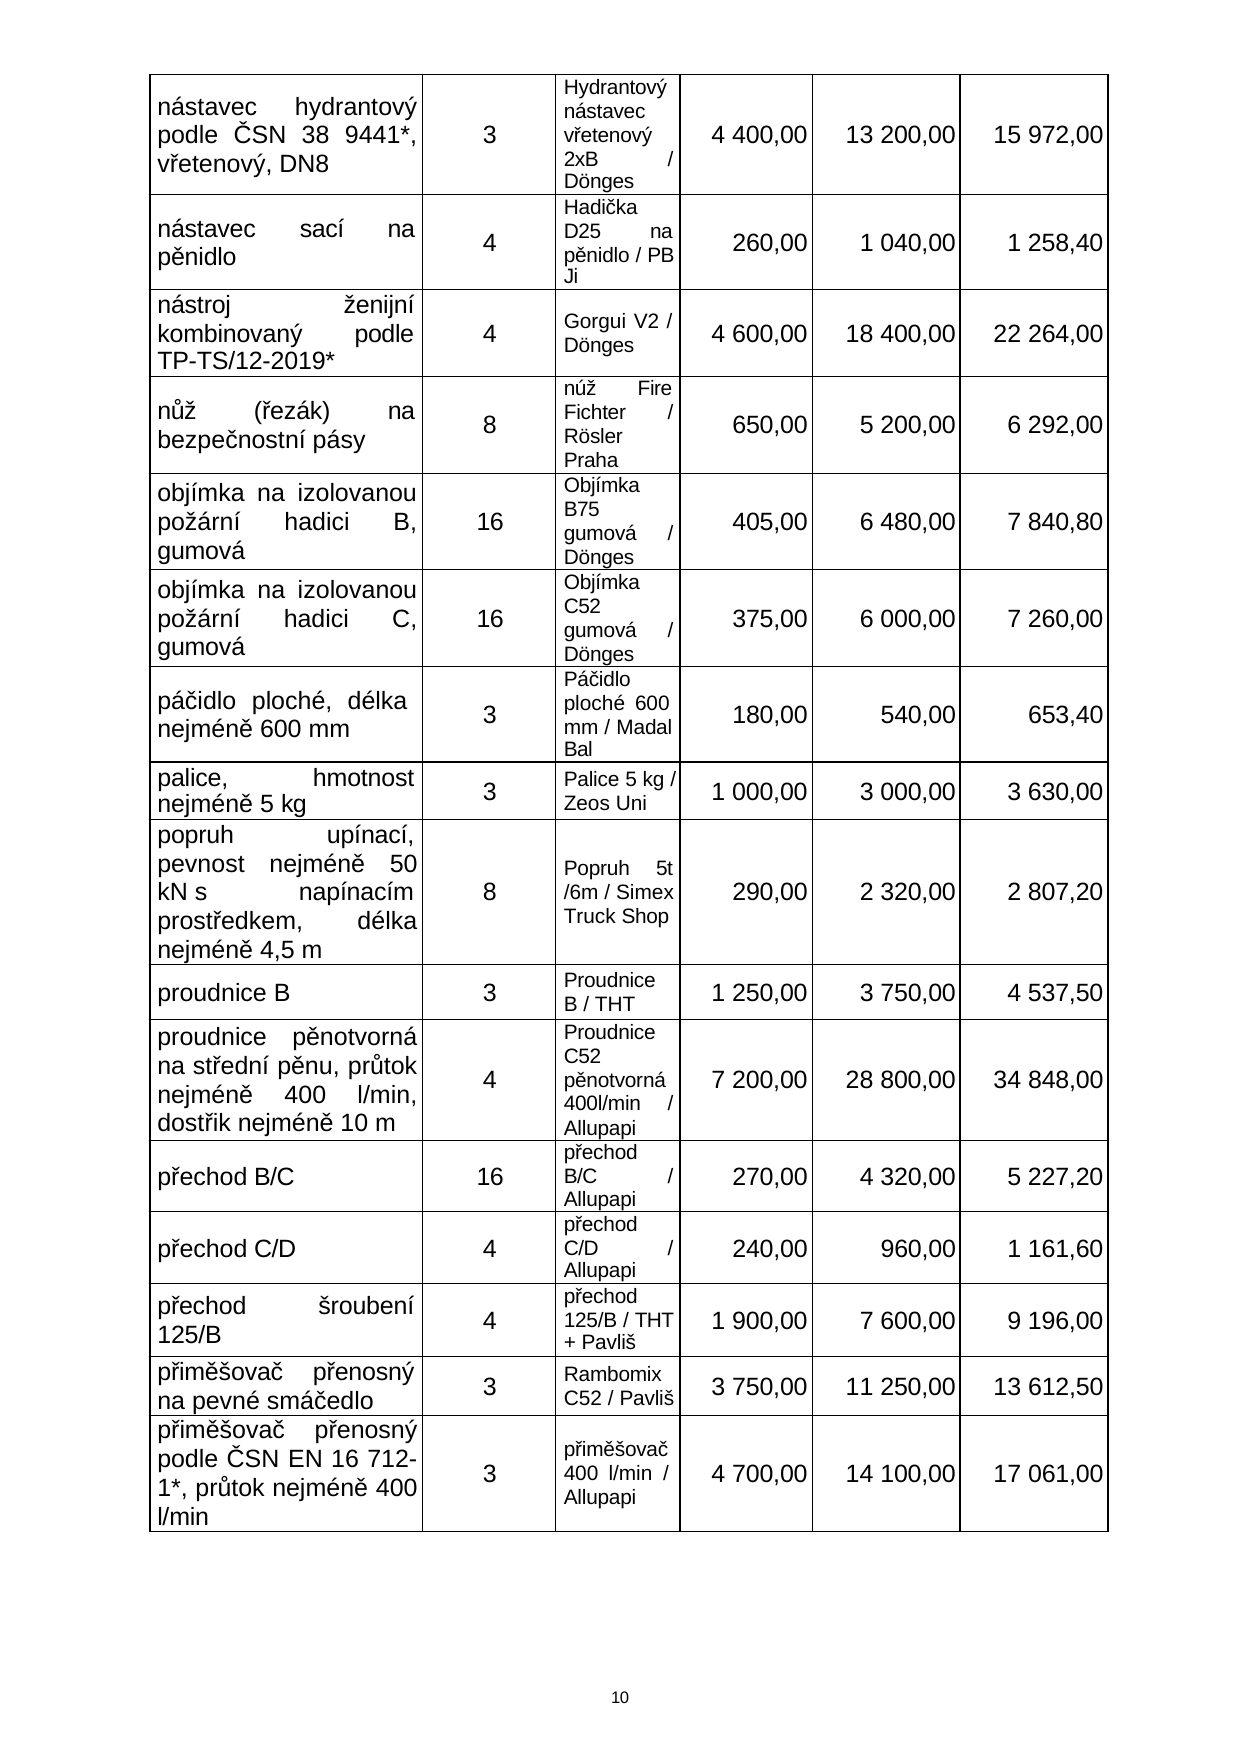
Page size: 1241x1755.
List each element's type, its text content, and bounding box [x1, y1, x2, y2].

table_cell 14 100,00 [813, 1416, 959, 1531]
table_cell 375,00 [681, 570, 812, 666]
table_cell 4 [423, 1020, 555, 1140]
table_cell 240,00 [681, 1212, 812, 1283]
table_cell núž Fire Fichter / Rösler Praha [556, 377, 679, 472]
table_cell 11 250,00 [813, 1357, 959, 1414]
table_cell 653,40 [961, 667, 1107, 761]
table_cell palice, hmotnost nejméně 5 kg [151, 763, 422, 819]
table_cell 4 600,00 [681, 290, 812, 376]
table_cell 13 200,00 [813, 75, 959, 194]
table_cell 7 840,80 [961, 474, 1107, 569]
table_cell 13 612,50 [961, 1357, 1107, 1414]
table_header 4 [423, 1284, 555, 1356]
table_header přechod 125/B / THT + Pavliš [556, 1284, 679, 1356]
table_cell přechod B/C [151, 1141, 422, 1211]
table_cell 16 [423, 1141, 555, 1211]
table_cell 3 [423, 1416, 555, 1531]
table_cell proudnice pěnotvorná na střední pěnu, průtok nejméně 400 l/min, dostřik nejméně 10 m [151, 1020, 422, 1140]
table_cell 5 200,00 [813, 377, 959, 472]
table_cell 8 [423, 820, 555, 964]
table_cell popruh upínací, pevnost nejméně 50 kN s napínacím prostředkem, délka nejméně 4,5 m [151, 820, 422, 964]
table_cell 6 000,00 [813, 570, 959, 666]
table_cell 1 258,40 [961, 195, 1107, 289]
table_cell Hydrantový nástavec vřetenový 2xB / Dönges [556, 75, 679, 194]
table_cell 3 [423, 965, 555, 1018]
table_cell 1 161,60 [961, 1212, 1107, 1283]
table_cell Rambomix C52 / Pavliš [556, 1357, 679, 1414]
table_header 1 900,00 [681, 1284, 812, 1356]
table_cell nástavec sací na pěnidlo [151, 195, 422, 289]
table_cell 540,00 [813, 667, 959, 761]
table_cell 180,00 [681, 667, 812, 761]
table_cell Objímka C52 gumová / Dönges [556, 570, 679, 666]
table_cell 3 630,00 [961, 763, 1107, 819]
table_cell 18 400,00 [813, 290, 959, 376]
table_cell Proudnice B / THT [556, 965, 679, 1018]
table_cell 28 800,00 [813, 1020, 959, 1140]
table_cell páčidlo ploché, délka nejméně 600 mm [151, 667, 422, 761]
table_cell 3 [423, 667, 555, 761]
table_cell objímka na izolovanou požární hadici B, gumová [151, 474, 422, 569]
table_cell přechod C/D [151, 1212, 422, 1283]
table_cell 4 [423, 1212, 555, 1283]
table_cell Proudnice C52 pěnotvorná 400l/min / Allupapi [556, 1020, 679, 1140]
table_cell nástroj ženijní kombinovaný podle TP-TS/12-2019* [151, 290, 422, 376]
table_cell Gorgui V2 / Dönges [556, 290, 679, 376]
table_header 7 600,00 [813, 1284, 959, 1356]
table_cell 34 848,00 [961, 1020, 1107, 1140]
table_cell 2 807,20 [961, 820, 1107, 964]
table_cell 7 200,00 [681, 1020, 812, 1140]
table_cell 650,00 [681, 377, 812, 472]
table_header přechod šroubení 125/B [151, 1284, 422, 1356]
table_cell 1 000,00 [681, 763, 812, 819]
table_cell proudnice B [151, 965, 422, 1018]
table_cell 1 250,00 [681, 965, 812, 1018]
table_cell 7 260,00 [961, 570, 1107, 666]
table_cell 4 320,00 [813, 1141, 959, 1211]
table_cell 4 [423, 290, 555, 376]
table_cell přiměšovač 400 l/min / Allupapi [556, 1416, 679, 1531]
table_cell 960,00 [813, 1212, 959, 1283]
table_cell nůž (řezák) na bezpečnostní pásy [151, 377, 422, 472]
table_cell 8 [423, 377, 555, 472]
table_cell 6 480,00 [813, 474, 959, 569]
table_cell 3 750,00 [813, 965, 959, 1018]
table_cell 4 700,00 [681, 1416, 812, 1531]
table_cell 270,00 [681, 1141, 812, 1211]
table_cell 405,00 [681, 474, 812, 569]
table_cell 4 537,50 [961, 965, 1107, 1018]
table_header 9 196,00 [961, 1284, 1107, 1356]
table_cell 3 [423, 763, 555, 819]
table_cell 17 061,00 [961, 1416, 1107, 1531]
table_cell 6 292,00 [961, 377, 1107, 472]
table_cell přechod C/D / Allupapi [556, 1212, 679, 1283]
table_cell Páčidlo ploché 600 mm / Madal Bal [556, 667, 679, 761]
table_cell 4 400,00 [681, 75, 812, 194]
table_cell 3 000,00 [813, 763, 959, 819]
table_cell 3 [423, 1357, 555, 1414]
table_cell 15 972,00 [961, 75, 1107, 194]
table_cell 290,00 [681, 820, 812, 964]
table_cell 5 227,20 [961, 1141, 1107, 1211]
table_cell 1 040,00 [813, 195, 959, 289]
table_cell 3 [423, 75, 555, 194]
table_cell přechod B/C / Allupapi [556, 1141, 679, 1211]
table_cell 22 264,00 [961, 290, 1107, 376]
table_cell 4 [423, 195, 555, 289]
table_cell Popruh 5t /6m / Simex Truck Shop [556, 820, 679, 964]
table_cell přiměšovač přenosný na pevné smáčedlo [151, 1357, 422, 1414]
table_cell 2 320,00 [813, 820, 959, 964]
table_cell Palice 5 kg / Zeos Uni [556, 763, 679, 819]
table_cell přiměšovač přenosný podle ČSN EN 16 712- 1*, průtok nejméně 400 l/min [151, 1416, 422, 1531]
table_cell objímka na izolovanou požární hadici C, gumová [151, 570, 422, 666]
table_cell 16 [423, 570, 555, 666]
table_cell 3 750,00 [681, 1357, 812, 1414]
table_cell 260,00 [681, 195, 812, 289]
table_cell Objímka B75 gumová / Dönges [556, 474, 679, 569]
table_cell 16 [423, 474, 555, 569]
table_cell nástavec hydrantový podle ČSN 38 9441*, vřetenový, DN8 [151, 75, 422, 194]
table_cell Hadička D25 na pěnidlo / PB Ji [556, 195, 679, 289]
